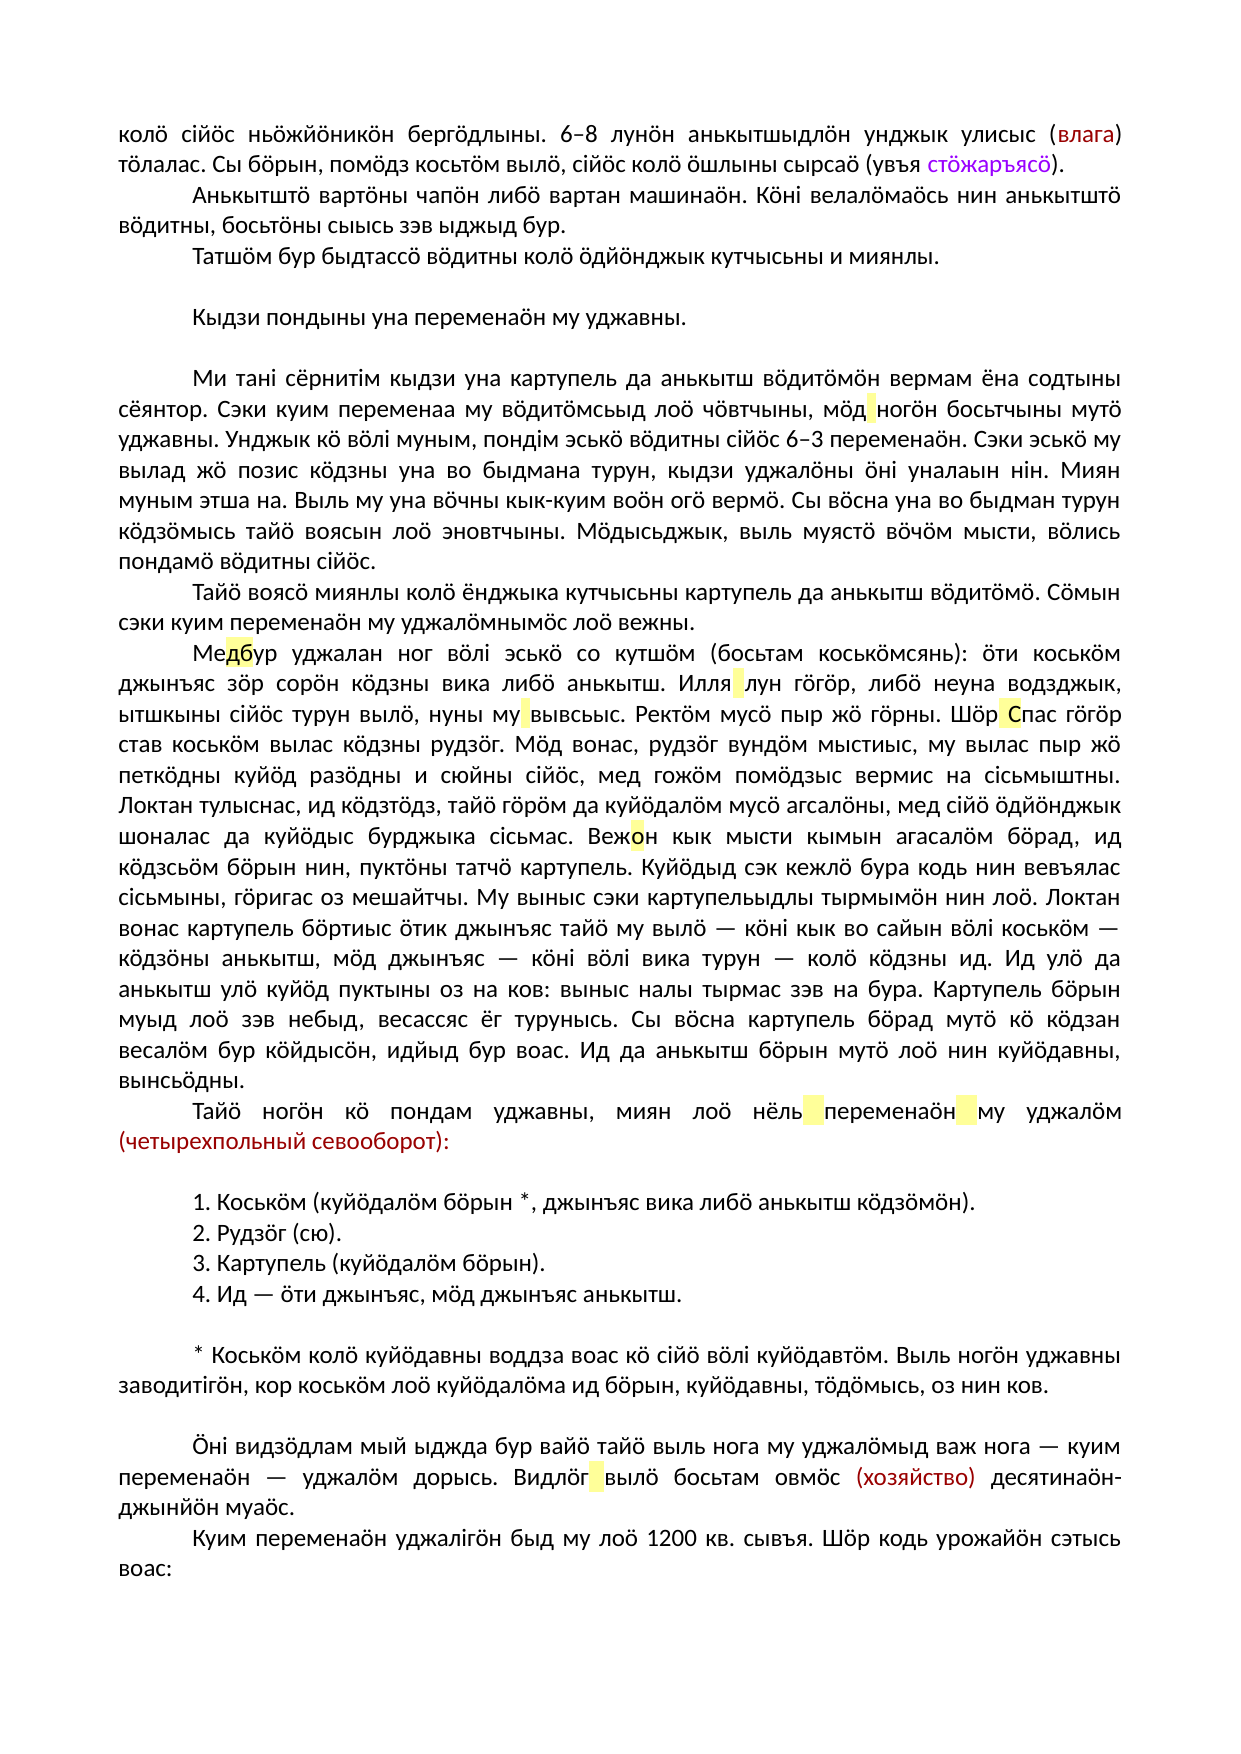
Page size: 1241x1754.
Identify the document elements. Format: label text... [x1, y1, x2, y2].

text Татшӧм бур быдтассӧ вӧдитны колӧ ӧдйӧнджык кутчысьны и миянлы. [118, 240, 1122, 271]
text * Коськӧм колӧ куйӧдавны воддза воас кӧ сійӧ вӧлі куйӧдавтӧм. Выль ногӧн уджавны заводитігӧн, кор коськӧм лоӧ куйӧдалӧма ид бӧрын, куйӧдавны, тӧдӧмысь, оз нин ков. [118, 1339, 1122, 1400]
text Куим переменаӧн уджалігӧн быд му лоӧ 1200 кв. сывъя. Шӧр кодь урожайӧн сэтысь воас: [118, 1522, 1122, 1583]
text 3. Картупель (куйӧдалӧм бӧрын). [118, 1247, 1122, 1278]
text 1. Коськӧм (куйӧдалӧм бӧрын *, джынъяс вика либӧ анькытш кӧдзӧмӧн). [118, 1186, 1122, 1217]
text Тайӧ воясӧ миянлы колӧ ёнджыка кутчысьны картупель да анькытш вӧдитӧмӧ. Сӧмын сэки куим переменаӧн му уджалӧмнымӧс лоӧ вежны. [118, 576, 1122, 637]
text 4. Ид — ӧти джынъяс, мӧд джынъяс анькытш. [118, 1278, 1122, 1308]
text Ми тані сёрнитім кыдзи уна картупель да анькытш вӧдитӧмӧн вермам ёна содтыны сёянтор. Сэки куим переменаа му вӧдитӧмсьыд лоӧ чӧвтчыны, мӧд ногӧн босьтчыны мутӧ уджавны. Унджык кӧ вӧлі муным, пондім эськӧ вӧдитны сійӧс 6–3 переменаӧн. Сэки эськӧ му вылад жӧ позис кӧдзны уна во быдмана турун, кыдзи уджалӧны ӧні уналаын нін. Миян муным этша на. Выль му уна вӧчны кык-куим воӧн огӧ вермӧ. Сы вӧсна уна во быдман турун кӧдзӧмысь тайӧ воясын лоӧ эновтчыны. Мӧдысьджык, выль муястӧ вӧчӧм мысти, вӧлись пондамӧ вӧдитны сійӧс. [118, 362, 1122, 576]
text Ӧні видзӧдлам мый ыджда бур вайӧ тайӧ выль нога му уджалӧмыд важ нога — куим переменаӧн — уджалӧм дорысь. Видлӧг вылӧ босьтам овмӧс (хозяйство) десятинаӧн-джынйӧн муаӧс. [118, 1431, 1122, 1522]
text Медбур уджалан ног вӧлі эськӧ со кутшӧм (босьтам коськӧмсянь): ӧти коськӧм джынъяс зӧр сорӧн кӧдзны вика либӧ анькытш. Илля лун гӧгӧр, либӧ неуна водзджык, ытшкыны сійӧс турун вылӧ, нуны му вывсьыс. Ректӧм мусӧ пыр жӧ гӧрны. Шӧр Спас гӧгӧр став коськӧм вылас кӧдзны рудзӧг. Мӧд вонас, рудзӧг вундӧм мыстиыс, му вылас пыр жӧ петкӧдны куйӧд разӧдны и сюйны сійӧс, мед гожӧм помӧдзыс вермис на сісьмыштны. Локтан тулыснас, ид кӧдзтӧдз, тайӧ гӧрӧм да куйӧдалӧм мусӧ агсалӧны, мед сійӧ ӧдйӧнджык шоналас да куйӧдыс бурджыка сісьмас. Вежон кык мысти кымын агасалӧм бӧрад, ид кӧдзсьӧм бӧрын нин, пуктӧны татчӧ картупель. Куйӧдыд сэк кежлӧ бура кодь нин вевъялас сісьмыны, гӧригас оз мешайтчы. Му выныс сэки картупельыдлы тырмымӧн нин лоӧ. Локтан вонас картупель бӧртиыс ӧтик джынъяс тайӧ му вылӧ — кӧні кык во сайын вӧлі коськӧм — кӧдзӧны анькытш, мӧд джынъяс — кӧні вӧлі вика турун — колӧ кӧдзны ид. Ид улӧ да анькытш улӧ куйӧд пуктыны оз на ков: выныс налы тырмас зэв на бура. Картупель бӧрын муыд лоӧ зэв небыд, весассяс ёг турунысь. Сы вӧсна картупель бӧрад мутӧ кӧ кӧдзан весалӧм бур кӧйдысӧн, идйыд бур воас. Ид да анькытш бӧрын мутӧ лоӧ нин куйӧдавны, вынсьӧдны. [118, 637, 1122, 1095]
text 2. Рудзӧг (сю). [118, 1217, 1122, 1247]
text Кыдзи пондыны уна переменаӧн му уджавны. [118, 301, 1122, 332]
text Тайӧ ногӧн кӧ пондам уджавны, миян лоӧ нёль переменаӧн му уджалӧм (четырехпольный севооборот): [118, 1095, 1122, 1156]
text Анькытштӧ вартӧны чапӧн либӧ вартан машинаӧн. Кӧні велалӧмаӧсь нин анькытштӧ вӧдитны, босьтӧны сыысь зэв ыджыд бур. [118, 179, 1122, 240]
text колӧ сійӧс ньӧжйӧникӧн бергӧдлыны. 6–8 лунӧн анькытшыдлӧн унджык улисыс (влага) тӧлалас. Сы бӧрын, помӧдз косьтӧм вылӧ, сійӧс колӧ ӧшлыны сырсаӧ (увъя стӧжаръясӧ). [118, 118, 1122, 179]
